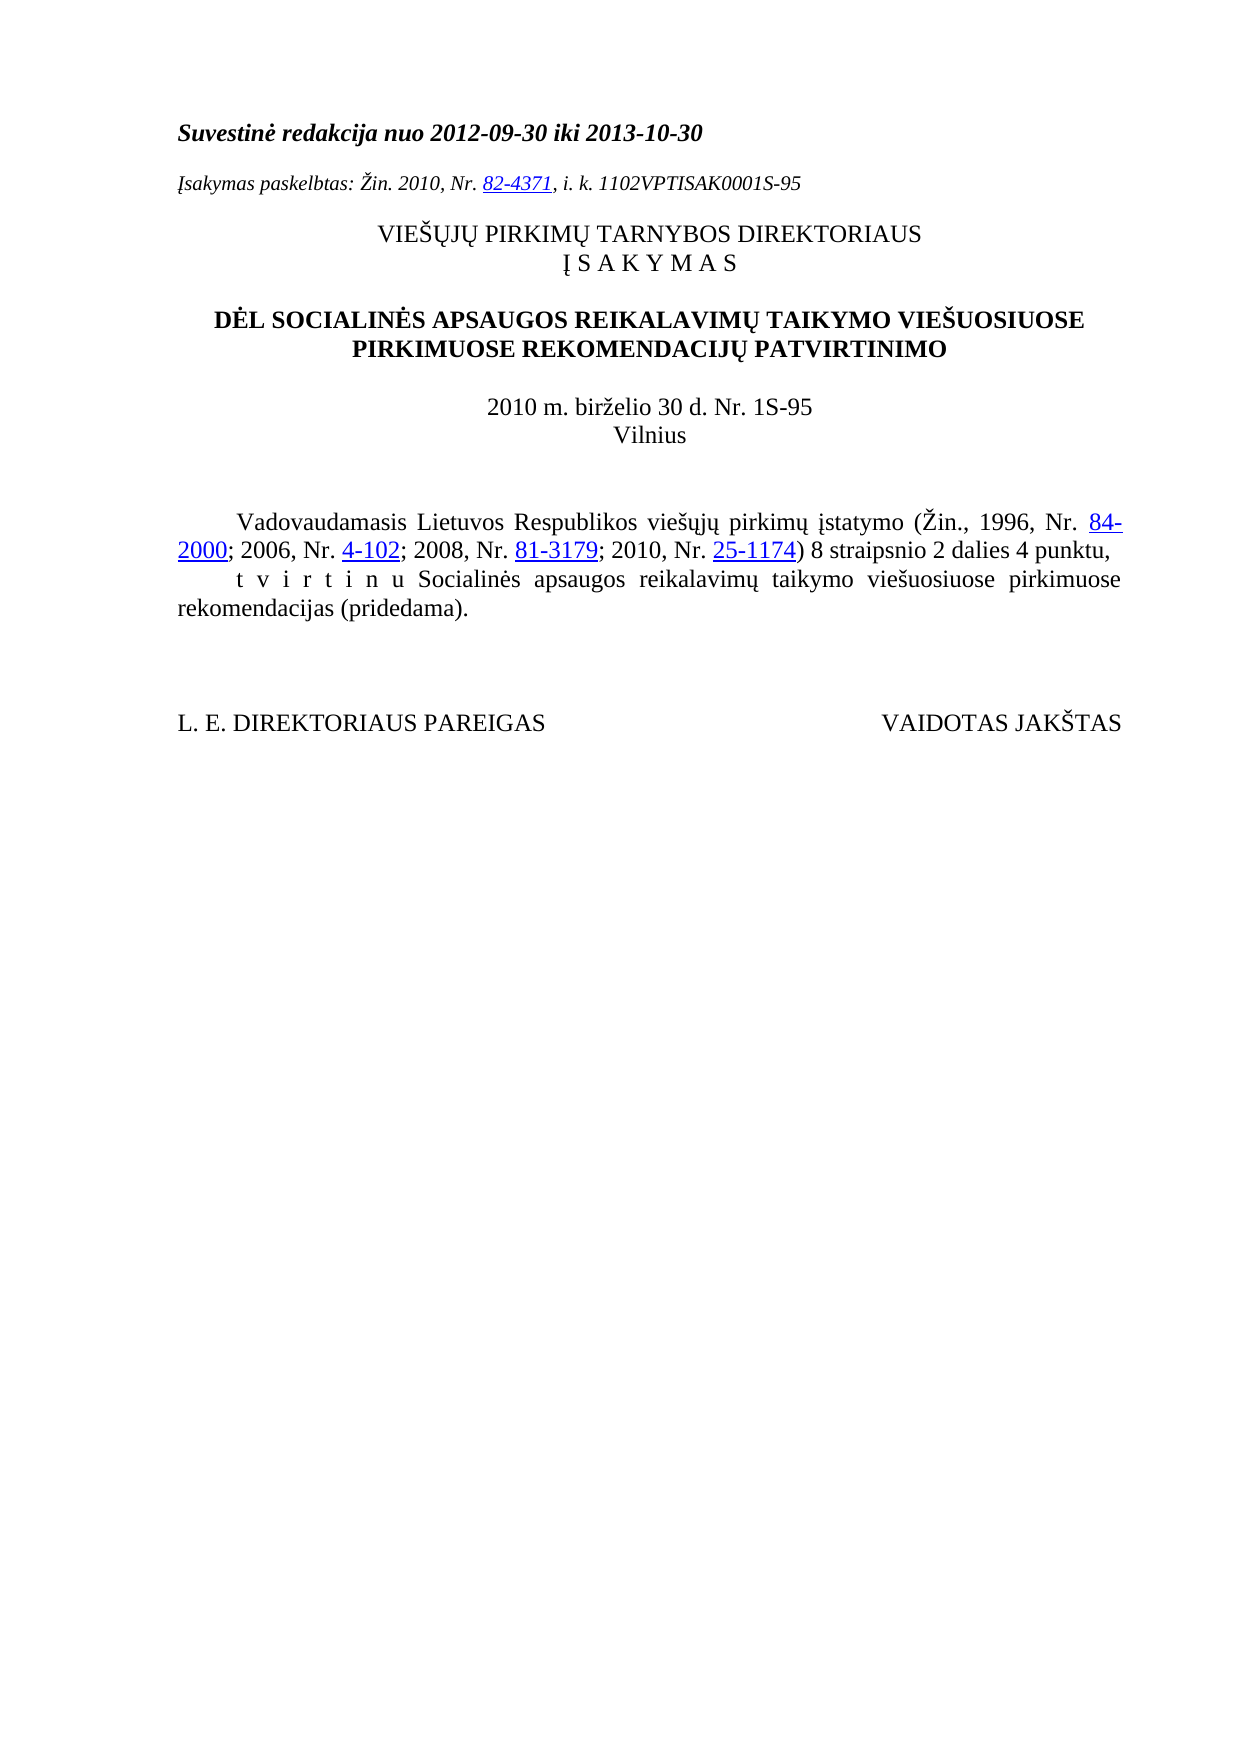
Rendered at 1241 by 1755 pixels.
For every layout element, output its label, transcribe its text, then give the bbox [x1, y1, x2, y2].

text Vilnius [177, 420, 1122, 449]
text Vadovaudamasis Lietuvos Respublikos viešųjų pirkimų įstatymo (Žin., 1996, Nr. 84-2000; 2006, Nr. 4-102; 2008, Nr. 81-3179; 2010, Nr. 25-1174) 8 straipsnio 2 dalies 4 punktu, [177, 507, 1122, 564]
text Į S A K Y M A S [177, 248, 1122, 277]
text VIEŠŲJŲ PIRKIMŲ TARNYBOS DIREKTORIAUS [177, 219, 1122, 248]
text 2010 m. birželio 30 d. Nr. 1S-95 [177, 392, 1122, 420]
text t v i r t i n u Socialinės apsaugos reikalavimų taikymo viešuosiuose pirkimuose rekomendacijas (pridedama). [177, 564, 1122, 622]
text DĖL SOCIALINĖS APSAUGOS REIKALAVIMŲ TAIKYMO VIEŠUOSIUOSE PIRKIMUOSE REKOMENDACIJŲ PATVIRTINIMO [177, 305, 1122, 363]
text Įsakymas paskelbtas: Žin. 2010, Nr. 82-4371, i. k. 1102VPTISAK0001S-95 [177, 171, 1122, 195]
text Suvestinė redakcija nuo 2012-09-30 iki 2013-10-30 [177, 118, 1122, 147]
text L. e. direktoriaus pareigas Vaidotas Jakštas [177, 708, 1122, 737]
